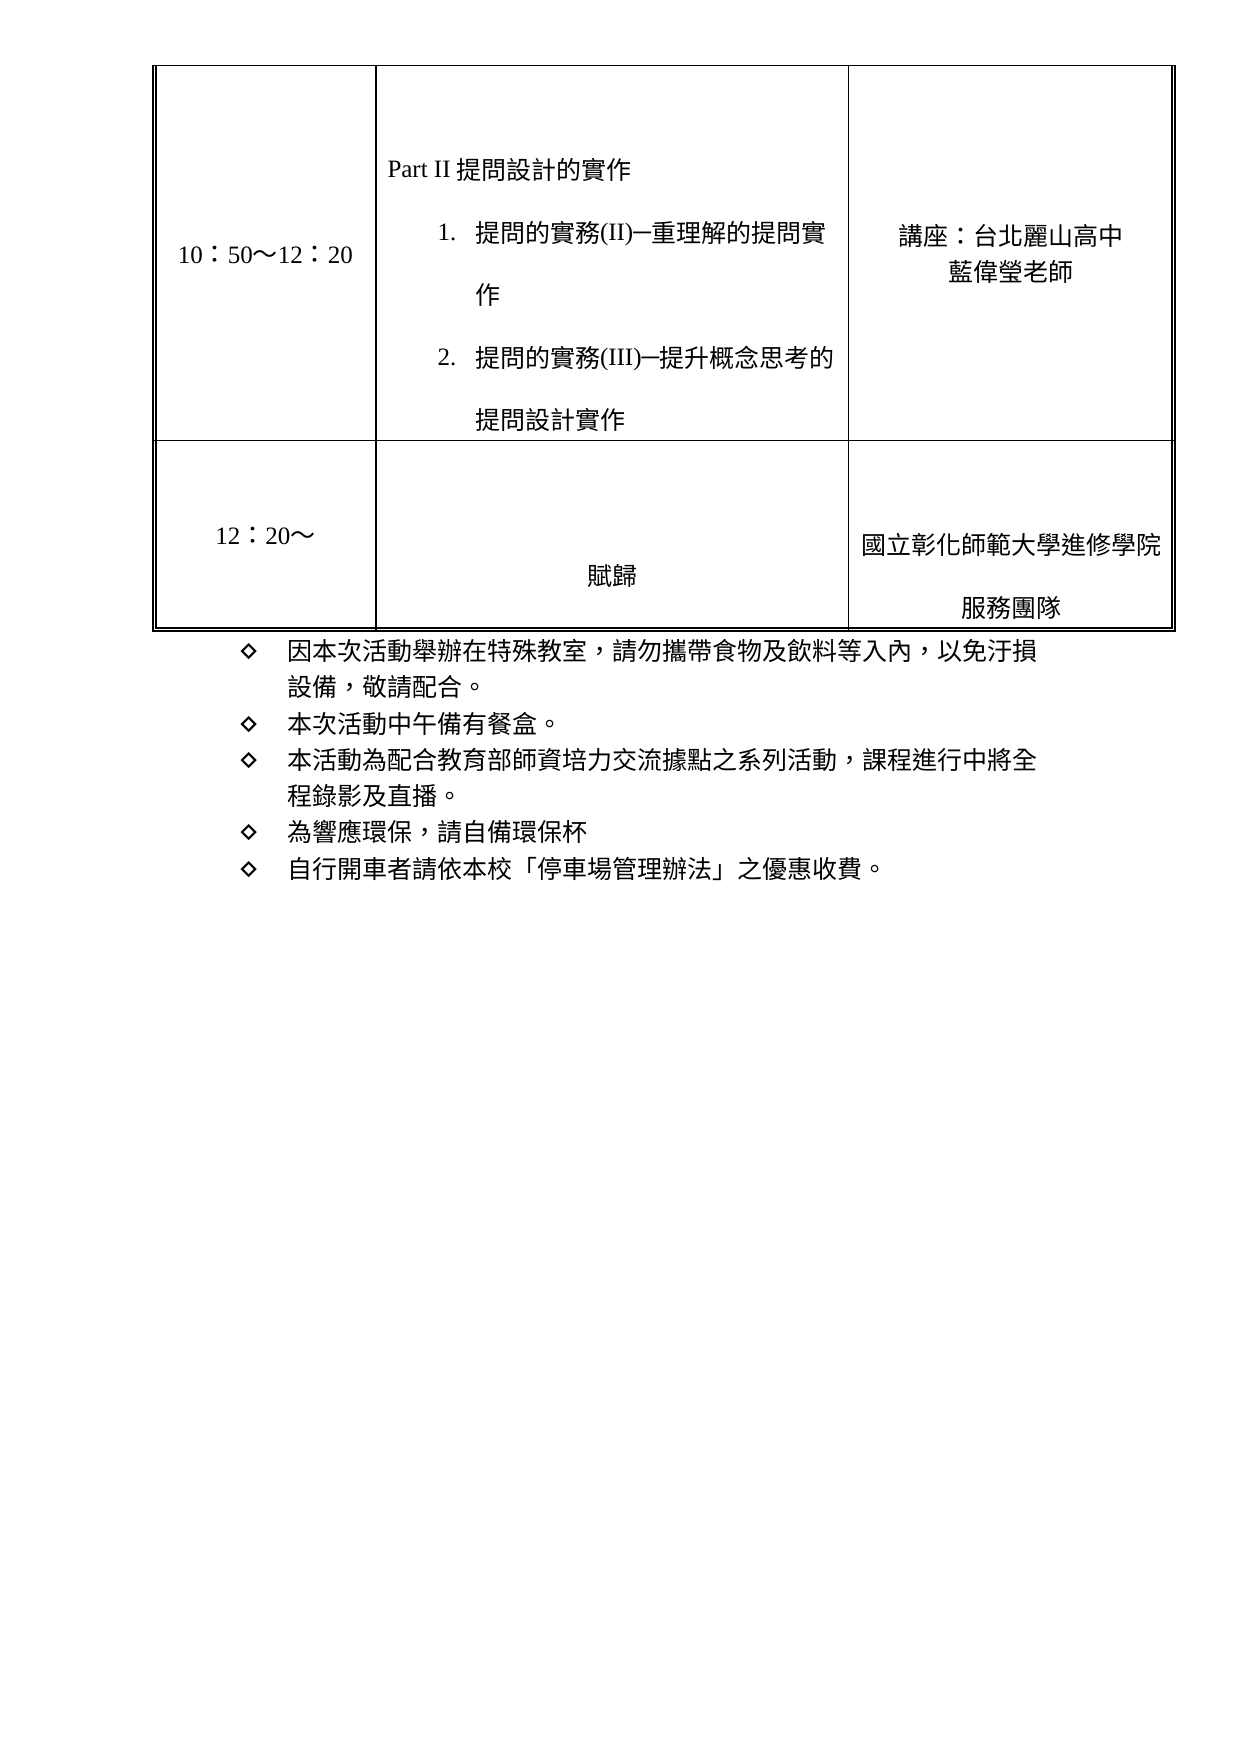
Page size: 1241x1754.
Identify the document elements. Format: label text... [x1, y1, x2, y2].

table_cell 10：50～12：20 [157, 66, 375, 439]
table_cell 12：20～ [157, 441, 375, 627]
list 自行開車者請依本校「停車場管理辦法」之優惠收費。 [237, 849, 1053, 885]
list 本次活動中午備有餐盒。 [237, 704, 1053, 740]
table_cell 講座：台北麗山高中 藍偉瑩老師 [849, 66, 1171, 439]
list 因本次活動舉辦在特殊教室，請勿攜帶食物及飲料等入內，以免汙損設備，敬請配合。 [237, 632, 1053, 704]
table_cell 國立彰化師範大學進修學院服務團隊 [849, 441, 1171, 627]
table_cell Part II 提問設計的實作 提問的實務(II)─重理解的提問實作 提問的實務(III)─提升概念思考的提問設計實作 [377, 66, 848, 439]
list 為響應環保，請自備環保杯 [237, 813, 1053, 849]
list 本活動為配合教育部師資培力交流據點之系列活動，課程進行中將全程錄影及直播。 [237, 740, 1053, 813]
table_cell 賦歸 [377, 441, 848, 627]
